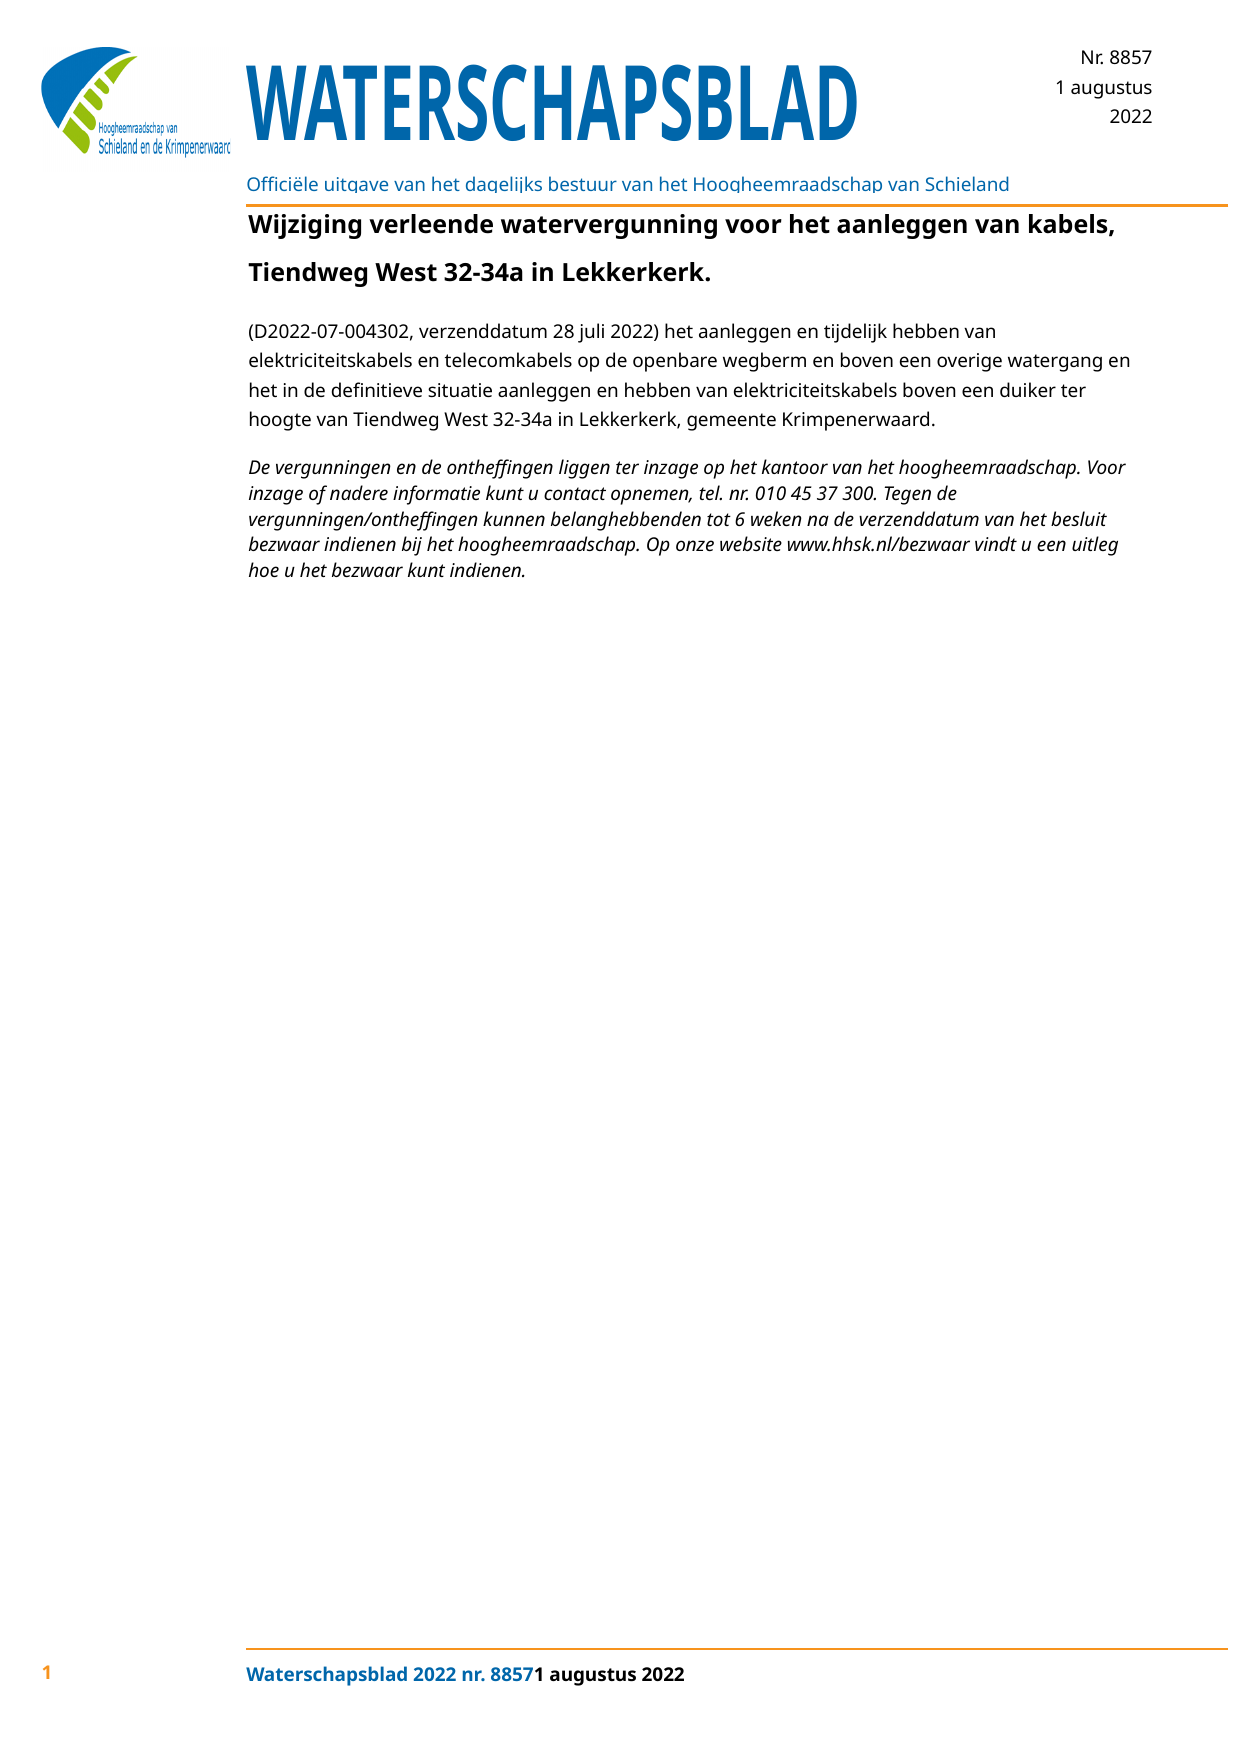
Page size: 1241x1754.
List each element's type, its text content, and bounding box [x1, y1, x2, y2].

picture [41, 47, 231, 172]
text (D2022-07-004302, verzenddatum 28 juli 2022) het aanleggen en tijdelijk hebben van elektriciteitskabels en telecomkabels op de openbare wegberm en boven een overige watergang en het in de definitieve situatie aanleggen en hebben van elektriciteitskabels boven een duiker ter hoogte van Tiendweg West 32-34a in Lekkerkerk, gemeente Krimpenerwaard. [248, 318, 1152, 432]
text Wijziging verleende watervergunning voor het aanleggen van kabels, Tiendweg West 32-34a in Lekkerkerk. [248, 207, 1152, 288]
text De vergunningen en de ontheffingen liggen ter inzage op het kantoor van het hoogheemraadschap. Voor inzage of nadere informatie kunt u contact opnemen, tel. nr. 010 45 37 300. Tegen de vergunningen/ontheffingen kunnen belanghebbenden tot 6 weken na de verzenddatum van het besluit bezwaar indienen bij het hoogheemraadschap. Op onze website www.hhsk.nl/bezwaar vindt u een uitleg hoe u het bezwaar kunt indienen. [248, 454, 1152, 583]
